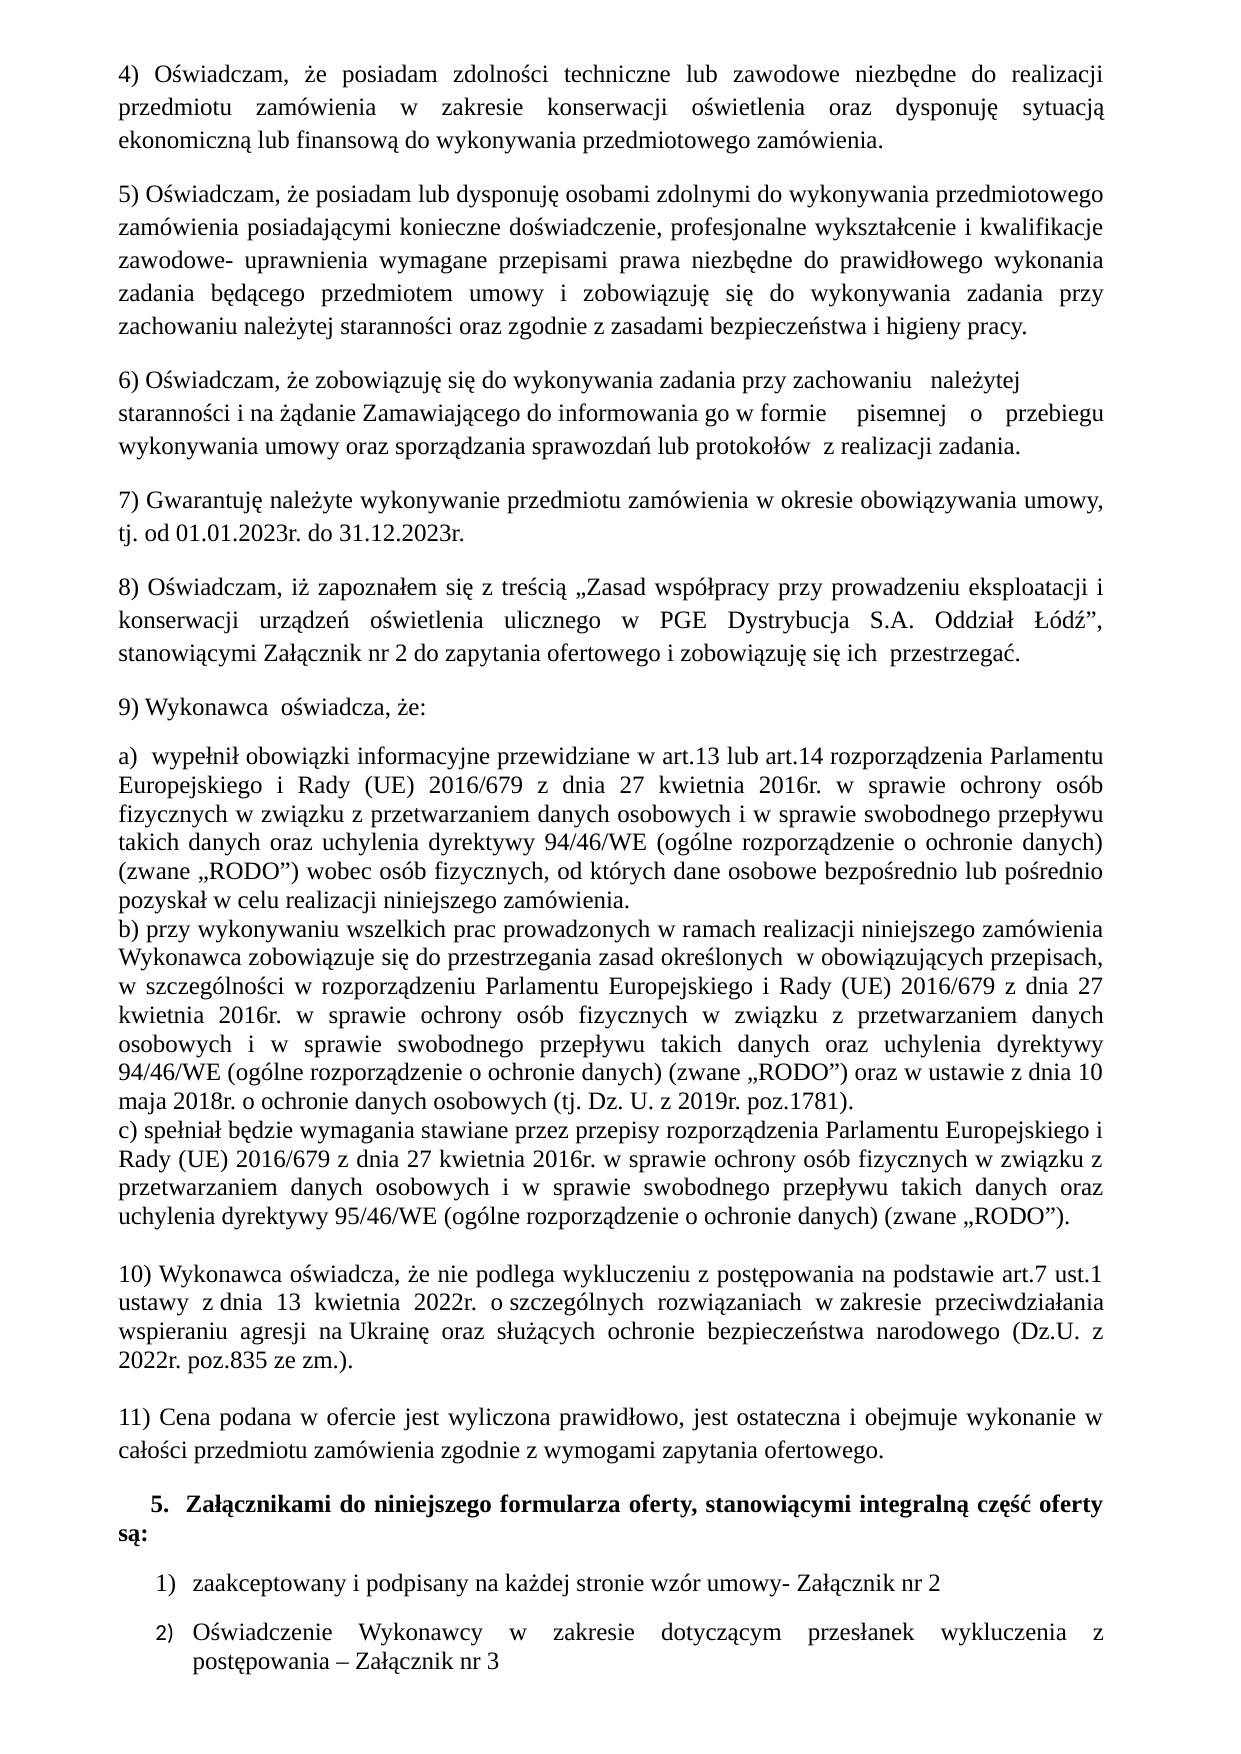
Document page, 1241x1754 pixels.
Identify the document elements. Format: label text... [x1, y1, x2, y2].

text 7) Gwarantuję należyte wykonywanie przedmiotu zamówienia w okresie obowiązywania umowy, tj. od 01.01.2023r. do 31.12.2023r. [118, 485, 1104, 547]
text b) przy wykonywaniu wszelkich prac prowadzonych w ramach realizacji niniejszego zamówienia Wykonawca zobowiązuje się do przestrzegania zasad określonych w obowiązujących przepisach, w szczególności w rozporządzeniu Parlamentu Europejskiego i Rady (UE) 2016/679 z dnia 27 kwietnia 2016r. w sprawie ochrony osób fizycznych w związku z przetwarzaniem danych osobowych i w sprawie swobodnego przepływu takich danych oraz uchylenia dyrektywy 94/46/WE (ogólne rozporządzenie o ochronie danych) (zwane „RODO”) oraz w ustawie z dnia 10 maja 2018r. o ochronie danych osobowych (tj. Dz. U. z 2019r. poz.1781). [118, 914, 1104, 1115]
text 6) Oświadczam, że zobowiązuję się do wykonywania zadania przy zachowaniu należytej staranności i na żądanie Zamawiającego do informowania go w formie pisemnej o przebiegu wykonywania umowy oraz sporządzania sprawozdań lub protokołów z realizacji zadania. [118, 365, 1104, 460]
list Oświadczenie Wykonawcy w zakresie dotyczącym przesłanek wykluczenia z postępowania – Załącznik nr 3 [155, 1617, 1104, 1675]
list zaakceptowany i podpisany na każdej stronie wzór umowy- Załącznik nr 2 [155, 1568, 1104, 1596]
text 4) Oświadczam, że posiadam zdolności techniczne lub zawodowe niezbędne do realizacji przedmiotu zamówienia w zakresie konserwacji oświetlenia oraz dysponuję sytuacją ekonomiczną lub finansową do wykonywania przedmiotowego zamówienia. [118, 59, 1104, 154]
text 10) Wykonawca oświadcza, że nie podlega wykluczeniu z postępowania na podstawie art.7 ust.1 ustawy z dnia 13 kwietnia 2022r. o szczególnych rozwiązaniach w zakresie przeciwdziałania wspieraniu agresji na Ukrainę oraz służących ochronie bezpieczeństwa narodowego (Dz.U. z 2022r. poz.835 ze zm.). [118, 1259, 1104, 1374]
text c) spełniał będzie wymagania stawiane przez przepisy rozporządzenia Parlamentu Europejskiego i Rady (UE) 2016/679 z dnia 27 kwietnia 2016r. w sprawie ochrony osób fizycznych w związku z przetwarzaniem danych osobowych i w sprawie swobodnego przepływu takich danych oraz uchylenia dyrektywy 95/46/WE (ogólne rozporządzenie o ochronie danych) (zwane „RODO”). [118, 1115, 1104, 1230]
text 9) Wykonawca..oświadcza, że: [118, 692, 1104, 720]
text a) wypełnił obowiązki informacyjne przewidziane w art.13 lub art.14 rozporządzenia Parlamentu Europejskiego i Rady (UE) 2016/679 z dnia 27 kwietnia 2016r. w sprawie ochrony osób fizycznych w związku z przetwarzaniem danych osobowych i w sprawie swobodnego przepływu takich danych oraz uchylenia dyrektywy 94/46/WE (ogólne rozporządzenie o ochronie danych) (zwane „RODO”) wobec osób fizycznych, od których dane osobowe bezpośrednio lub pośrednio pozyskał w celu realizacji niniejszego zamówienia. [118, 741, 1104, 914]
text 5) Oświadczam, że posiadam lub dysponuję osobami zdolnymi do wykonywania przedmiotowego zamówienia posiadającymi konieczne doświadczenie, profesjonalne wykształcenie i kwalifikacje zawodowe- uprawnienia wymagane przepisami prawa niezbędne do prawidłowego wykonania zadania będącego przedmiotem umowy i zobowiązuję się do wykonywania zadania przy zachowaniu należytej staranności oraz zgodnie z zasadami bezpieczeństwa i higieny pracy. [118, 179, 1104, 340]
text 5. Załącznikami do niniejszego formularza oferty, stanowiącymi integralną część oferty są: [118, 1489, 1104, 1547]
text 8) Oświadczam, iż zapoznałem się z treścią „Zasad współpracy przy prowadzeniu eksploatacji i konserwacji urządzeń oświetlenia ulicznego w PGE Dystrybucja S.A. Oddział Łódź”, stanowiącymi Załącznik nr 2 do zapytania ofertowego i zobowiązuję się ich przestrzegać. [118, 572, 1104, 666]
text 11) Cena podana w ofercie jest wyliczona prawidłowo, jest ostateczna i obejmuje wykonanie w całości przedmiotu zamówienia zgodnie z wymogami zapytania ofertowego. [118, 1402, 1104, 1464]
